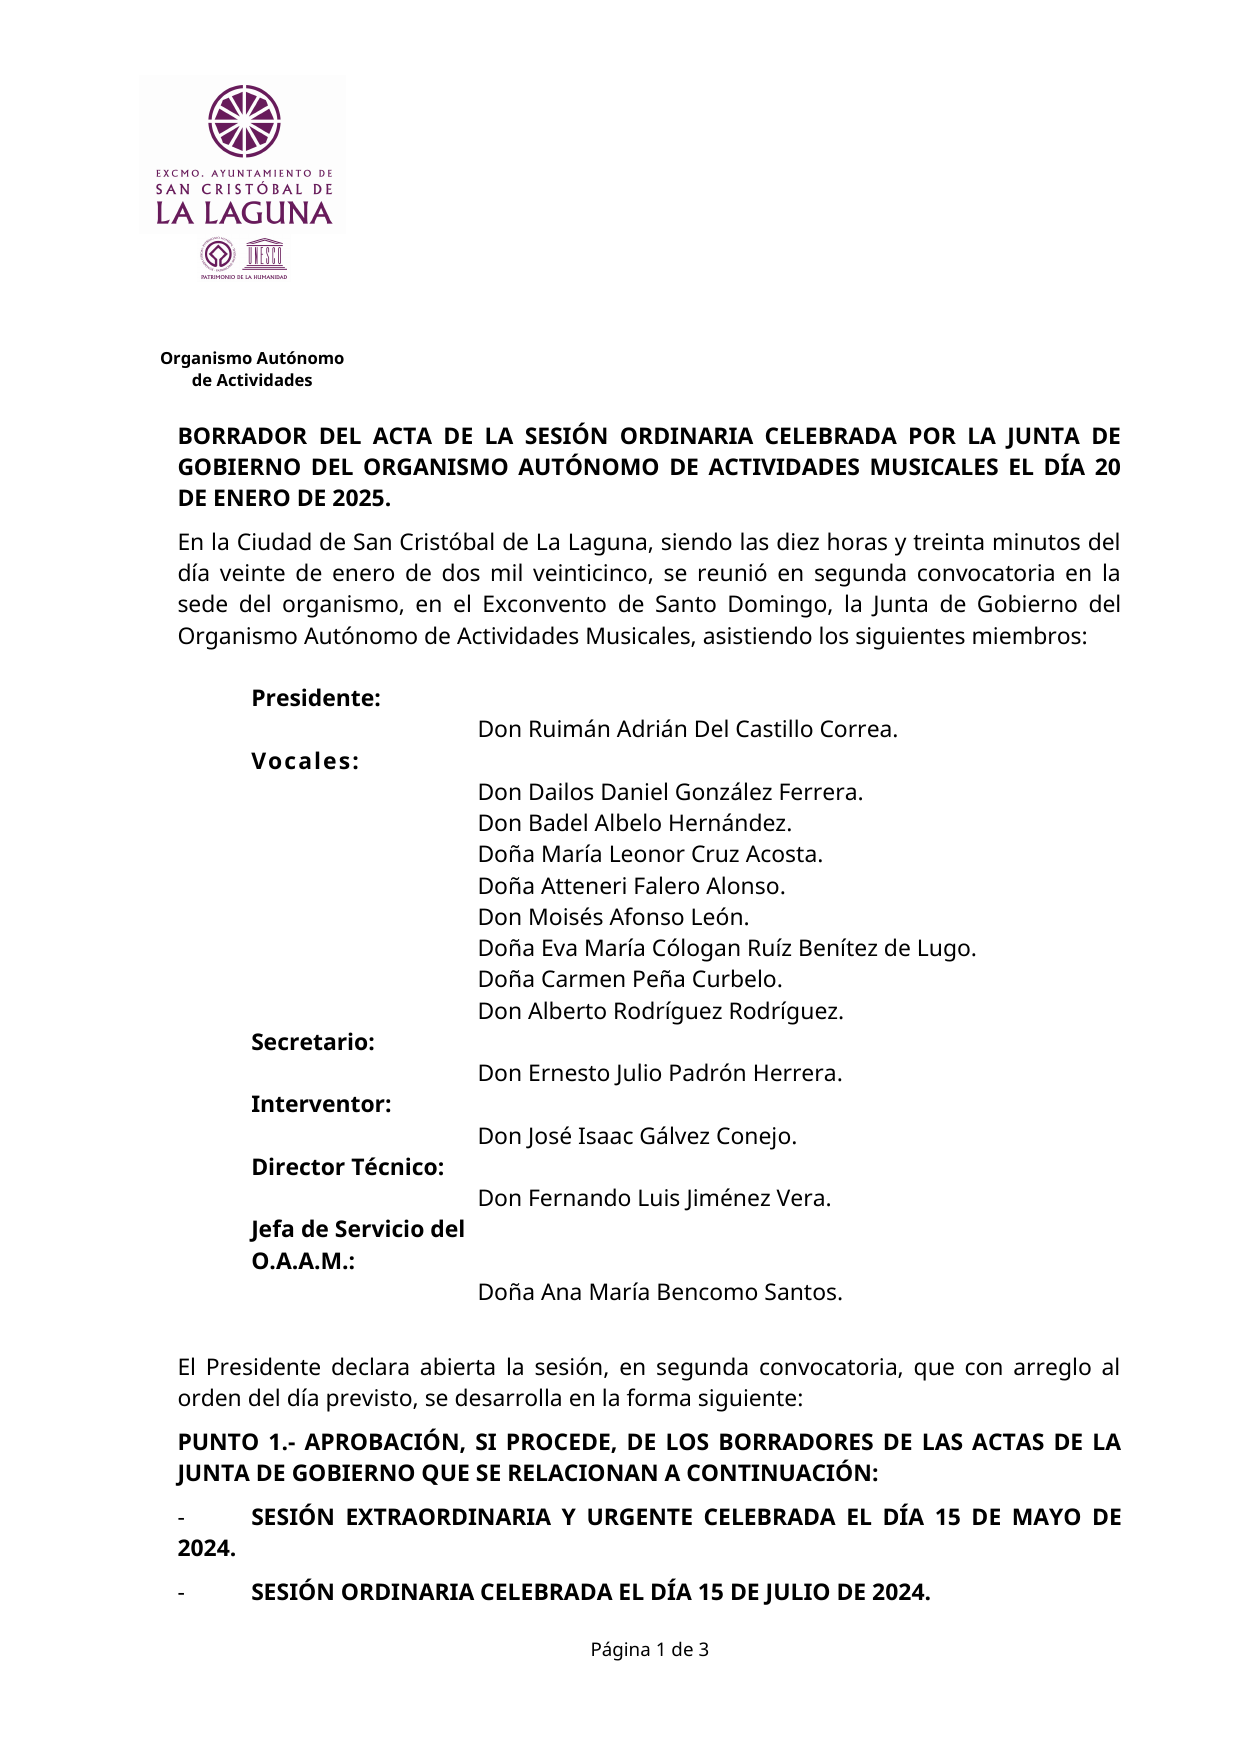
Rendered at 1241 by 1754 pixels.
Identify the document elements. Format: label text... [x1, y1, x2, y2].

text BORRADOR DEL ACTA DE LA SESIÓN ORDINARIA CELEBRADA POR LA JUNTA DE GOBIERNO DEL ORGANISMO AUTÓNOMO DE ACTIVIDADES MUSICALES EL DÍA 20 DE ENERO DE 2025. [177, 420, 1122, 513]
list SESIÓN EXTRAORDINARIA Y URGENTE CELEBRADA EL DÍA 15 DE MAYO DE 2024. [177, 1501, 1122, 1563]
text Don Ruimán Adrián Del Castillo Correa. [325, 713, 1122, 745]
text Interventor: [177, 1088, 1122, 1120]
text Don Dailos Daniel González Ferrera. [325, 776, 1122, 807]
text Doña Eva María Cólogan Ruíz Benítez de Lugo. [325, 932, 1122, 963]
text PUNTO 1.- APROBACIÓN, SI PROCEDE, DE LOS BORRADORES DE LAS ACTAS DE LA JUNTA DE GOBIERNO QUE SE RELACIONAN A CONTINUACIÓN: [177, 1426, 1122, 1488]
text Don José Isaac Gálvez Conejo. [325, 1120, 1122, 1151]
text Don Badel Albelo Hernández. [325, 807, 1122, 838]
text Secretario: [177, 1026, 1122, 1057]
text Presidente: [177, 682, 1122, 713]
text Don Moisés Afonso León. [325, 901, 1122, 932]
text Don Alberto Rodríguez Rodríguez. [325, 995, 1122, 1026]
text Vocales: [177, 745, 1122, 776]
text O.A.A.M.: [177, 1245, 1122, 1276]
text Doña Ana María Bencomo Santos. [325, 1276, 1122, 1307]
text Doña Atteneri Falero Alonso. [325, 870, 1122, 901]
text Director Técnico: [177, 1151, 1122, 1182]
text Don Fernando Luis Jiménez Vera. [325, 1182, 1122, 1213]
text Doña Carmen Peña Curbelo. [325, 963, 1122, 995]
text Doña María Leonor Cruz Acosta. [325, 838, 1122, 870]
text En la Ciudad de San Cristóbal de La Laguna, siendo las diez horas y treinta minutos del día veinte de enero de dos mil veinticinco, se reunió en segunda convocatoria en la sede del organismo, en el Exconvento de Santo Domingo, la Junta de Gobierno del Organismo Autónomo de Actividades Musicales, asistiendo los siguientes miembros: [177, 526, 1122, 651]
text Don Ernesto Julio Padrón Herrera. [325, 1057, 1122, 1088]
text Jefa de Servicio del [177, 1213, 1122, 1245]
list SESIÓN ORDINARIA CELEBRADA EL DÍA 15 DE JULIO DE 2024. [177, 1576, 1122, 1607]
text El Presidente declara abierta la sesión, en segunda convocatoria, que con arreglo al orden del día previsto, se desarrolla en la forma siguiente: [177, 1351, 1122, 1413]
text Organismo Autónomo de Actividades Musicales [155, 346, 350, 388]
